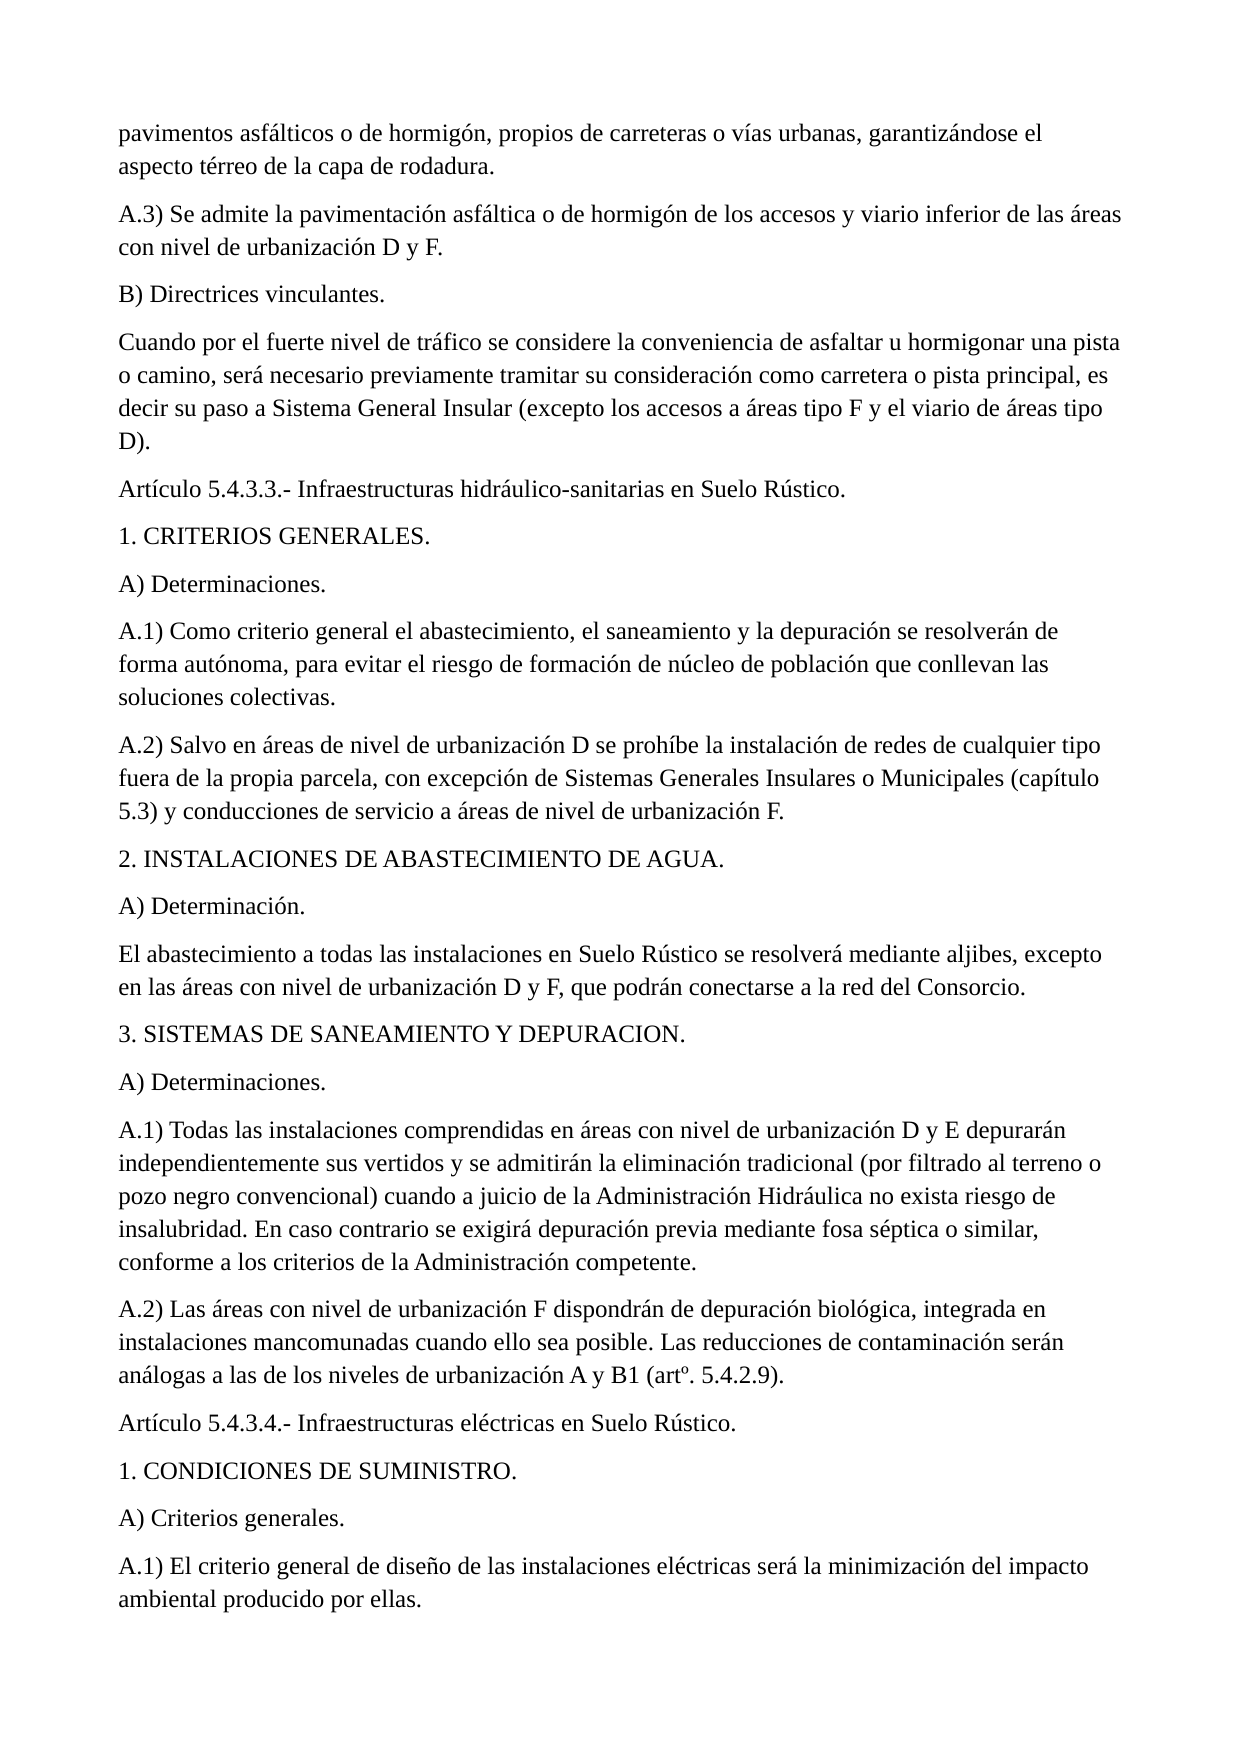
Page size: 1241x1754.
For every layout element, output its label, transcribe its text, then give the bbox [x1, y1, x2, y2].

text A) Criterios generales. [118, 1503, 1122, 1532]
text A.2) Salvo en áreas de nivel de urbanización D se prohíbe la instalación de redes de cualquier tipo fuera de la propia parcela, con excepción de Sistemas Generales Insulares o Municipales (capítulo 5.3) y conducciones de servicio a áreas de nivel de urbanización F. [118, 730, 1122, 825]
text 3. SISTEMAS DE SANEAMIENTO Y DEPURACION. [118, 1019, 1122, 1048]
text A.2) Las áreas con nivel de urbanización F dispondrán de depuración biológica, integrada en instalaciones mancomunadas cuando ello sea posible. Las reducciones de contaminación serán análogas a las de los niveles de urbanización A y B1 (artº. 5.4.2.9). [118, 1294, 1122, 1389]
text 2. INSTALACIONES DE ABASTECIMIENTO DE AGUA. [118, 844, 1122, 872]
text A.1) Como criterio general el abastecimiento, el saneamiento y la depuración se resolverán de forma autónoma, para evitar el riesgo de formación de núcleo de población que conllevan las soluciones colectivas. [118, 616, 1122, 711]
text A) Determinación. [118, 891, 1122, 920]
text Artículo 5.4.3.3.- Infraestructuras hidráulico-sanitarias en Suelo Rústico. [118, 474, 1122, 502]
text A) Determinaciones. [118, 569, 1122, 598]
text Artículo 5.4.3.4.- Infraestructuras eléctricas en Suelo Rústico. [118, 1408, 1122, 1437]
text pavimentos asfálticos o de hormigón, propios de carreteras o vías urbanas, garantizándose el aspecto térreo de la capa de rodadura. [118, 118, 1122, 180]
text B) Directrices vinculantes. [118, 279, 1122, 308]
text 1. CRITERIOS GENERALES. [118, 521, 1122, 550]
text A.3) Se admite la pavimentación asfáltica o de hormigón de los accesos y viario inferior de las áreas con nivel de urbanización D y F. [118, 199, 1122, 261]
text A) Determinaciones. [118, 1067, 1122, 1096]
text A.1) Todas las instalaciones comprendidas en áreas con nivel de urbanización D y E depurarán independientemente sus vertidos y se admitirán la eliminación tradicional (por filtrado al terreno o pozo negro convencional) cuando a juicio de la Administración Hidráulica no exista riesgo de insalubridad. En caso contrario se exigirá depuración previa mediante fosa séptica o similar, conforme a los criterios de la Administración competente. [118, 1115, 1122, 1276]
text A.1) El criterio general de diseño de las instalaciones eléctricas será la minimización del impacto ambiental producido por ellas. [118, 1551, 1122, 1613]
text 1. CONDICIONES DE SUMINISTRO. [118, 1456, 1122, 1484]
text El abastecimiento a todas las instalaciones en Suelo Rústico se resolverá mediante aljibes, excepto en las áreas con nivel de urbanización D y F, que podrán conectarse a la red del Consorcio. [118, 939, 1122, 1001]
text Cuando por el fuerte nivel de tráfico se considere la conveniencia de asfaltar u hormigonar una pista o camino, será necesario previamente tramitar su consideración como carretera o pista principal, es decir su paso a Sistema General Insular (excepto los accesos a áreas tipo F y el viario de áreas tipo D). [118, 327, 1122, 455]
